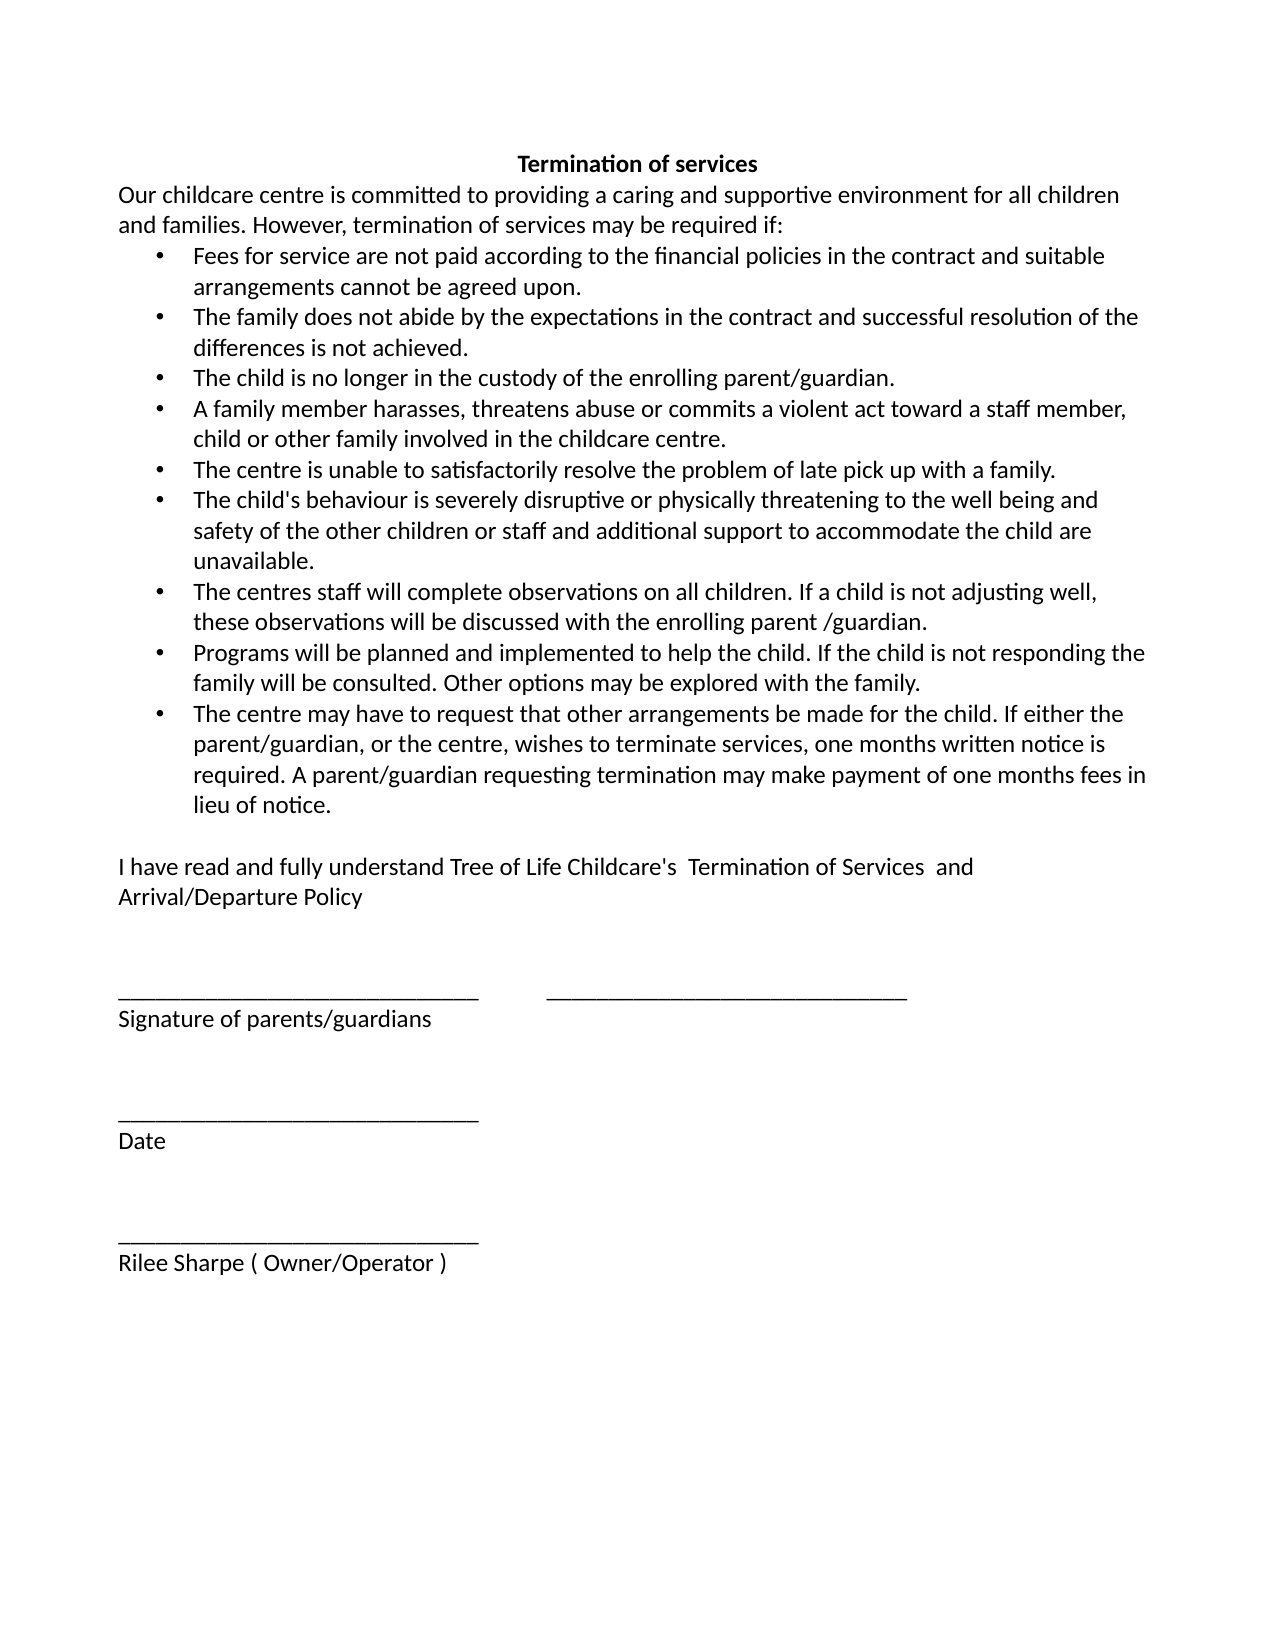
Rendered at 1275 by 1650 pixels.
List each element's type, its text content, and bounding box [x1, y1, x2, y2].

list The centres staff will complete observations on all children. If a child is not adjusting well, these observations will be discussed with the enrolling parent /guardian. [156, 576, 1157, 637]
list The centre is unable to satisfactorily resolve the problem of late pick up with a family. [156, 454, 1157, 484]
list The centre may have to request that other arrangements be made for the child. If either the parent/guardian, or the centre, wishes to terminate services, one months written notice is required. A parent/guardian requesting termination may make payment of one months fees in lieu of notice. [156, 698, 1157, 820]
list The family does not abide by the expectations in the contract and successful resolution of the differences is not achieved. [156, 301, 1157, 362]
text _____________________________ [118, 1095, 1157, 1125]
text Our childcare centre is committed to providing a caring and supportive environment for all children and families. However, termination of services may be required if: [118, 179, 1157, 240]
list A family member harasses, threatens abuse or commits a violent act toward a staff member, child or other family involved in the childcare centre. [156, 393, 1157, 454]
text _____________________________ _____________________________ [118, 973, 1157, 1003]
text _____________________________ [118, 1217, 1157, 1247]
text Termination of services [118, 149, 1157, 179]
list The child's behaviour is severely disruptive or physically threatening to the well being and safety of the other children or staff and additional support to accommodate the child are unavailable. [156, 484, 1157, 576]
text I have read and fully understand Tree of Life Childcare's Termination of Services and Arrival/Departure Policy [118, 851, 1157, 912]
text Signature of parents/guardians [118, 1003, 1157, 1034]
list Fees for service are not paid according to the financial policies in the contract and suitable arrangements cannot be agreed upon. [156, 240, 1157, 301]
text Date [118, 1125, 1157, 1156]
list The child is no longer in the custody of the enrolling parent/guardian. [156, 362, 1157, 393]
list Programs will be planned and implemented to help the child. If the child is not responding the family will be consulted. Other options may be explored with the family. [156, 637, 1157, 698]
text Rilee Sharpe ( Owner/Operator ) [118, 1247, 1157, 1278]
